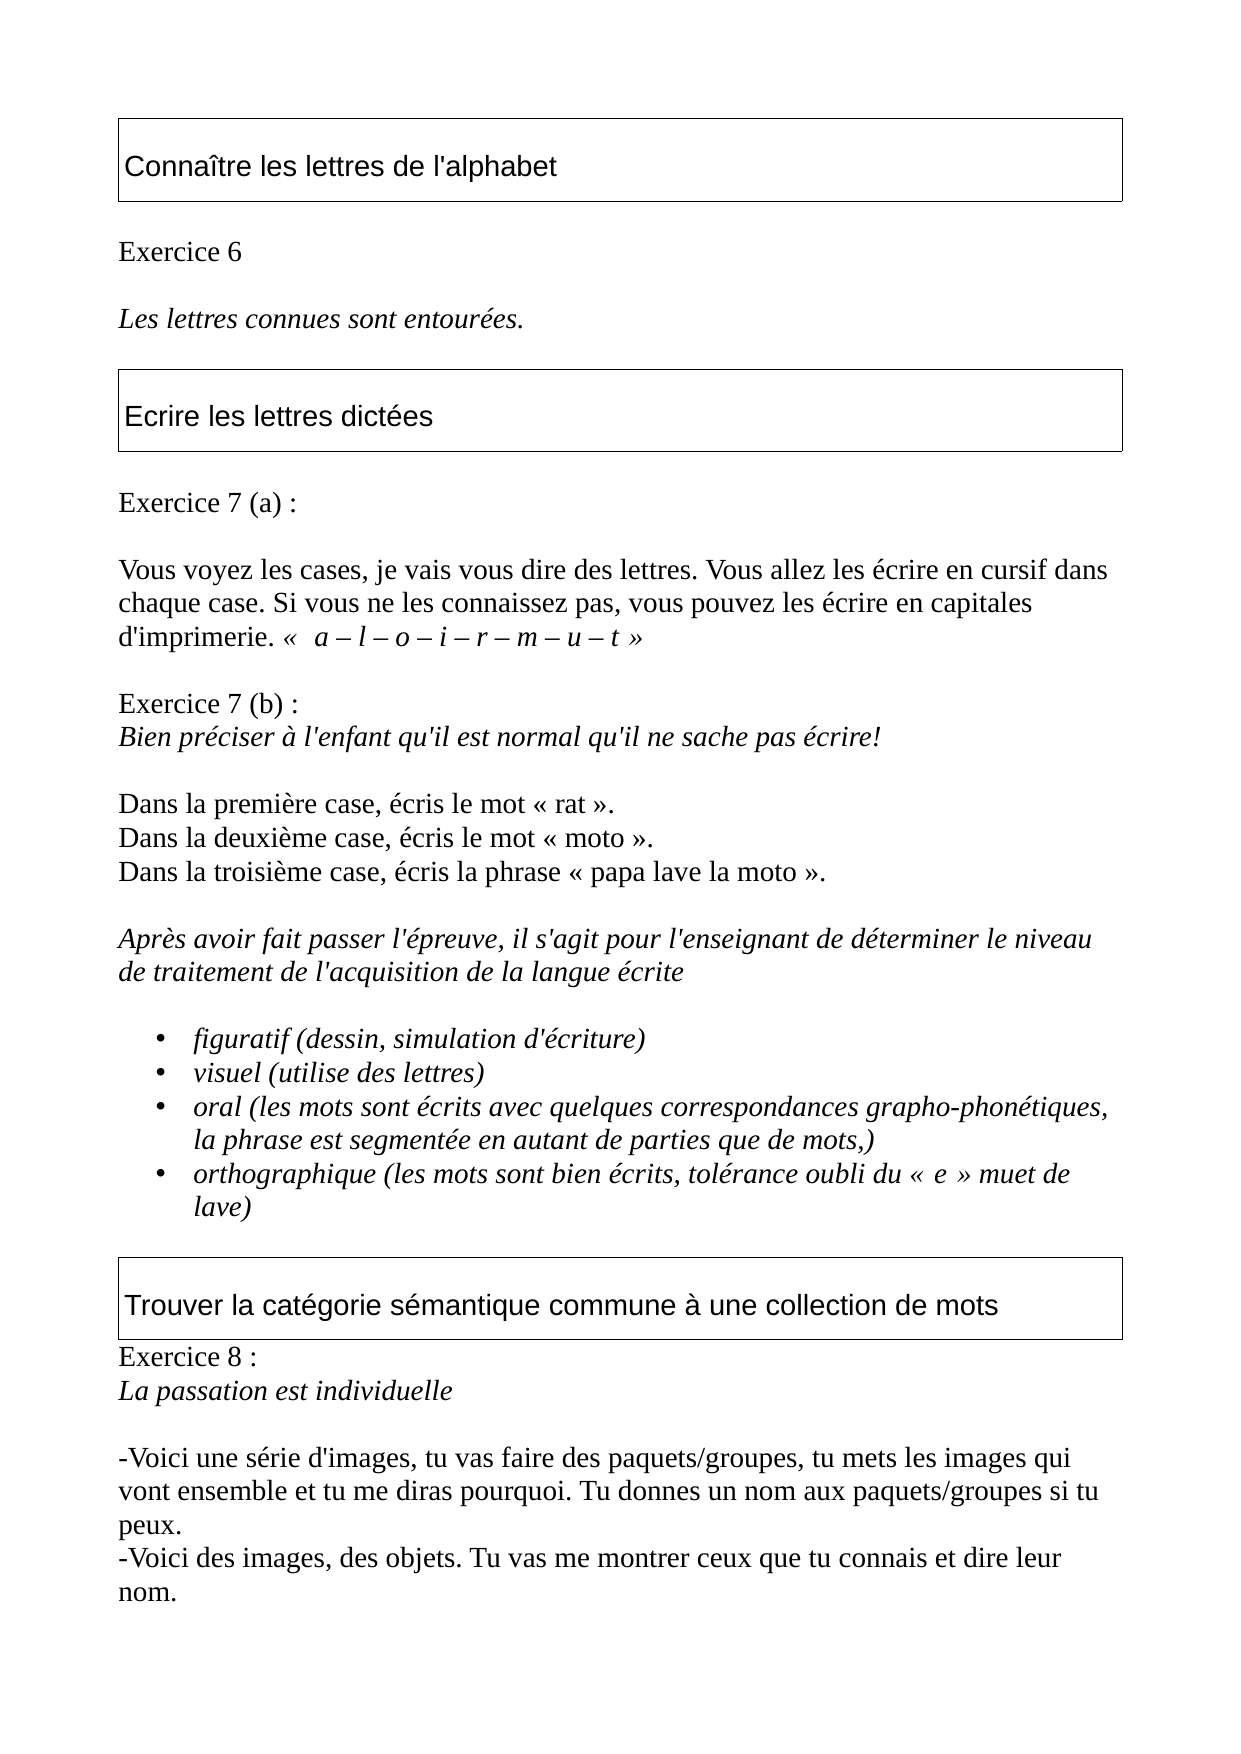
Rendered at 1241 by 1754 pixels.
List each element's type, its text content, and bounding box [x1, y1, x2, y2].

text La passation est individuelle [118, 1373, 1122, 1406]
text -Voici une série d'images, tu vas faire des paquets/groupes, tu mets les images qui vont ensemble et tu me diras pourquoi. Tu donnes un nom aux paquets/groupes si tu peux. [118, 1440, 1122, 1541]
list orthographique (les mots sont bien écrits, tolérance oubli du « e » muet de lave) [156, 1156, 1122, 1223]
table_header Ecrire les lettres dictées [119, 370, 1122, 451]
table_header Trouver la catégorie sémantique commune à une collection de mots [119, 1258, 1122, 1339]
list figuratif (dessin, simulation d'écriture) [156, 1021, 1122, 1055]
text Dans la première case, écris le mot « rat ». [118, 787, 1122, 820]
list visuel (utilise des lettres) [156, 1055, 1122, 1089]
text Dans la troisième case, écris la phrase « papa lave la moto ». [118, 854, 1122, 887]
text Bien préciser à l'enfant qu'il est normal qu'il ne sache pas écrire! [118, 719, 1122, 753]
text Vous voyez les cases, je vais vous dire des lettres. Vous allez les écrire en cursif dans chaque case. Si vous ne les connaissez pas, vous pouvez les écrire en capitales d'imprimerie. « a – l – o – i – r – m – u – t » [118, 552, 1122, 652]
text -Voici des images, des objets. Tu vas me montrer ceux que tu connais et dire leur nom. [118, 1541, 1122, 1608]
text Dans la deuxième case, écris le mot « moto ». [118, 820, 1122, 854]
table_header Connaître les lettres de l'alphabet [119, 119, 1122, 201]
text Les lettres connues sont entourées. [118, 301, 1122, 335]
list oral (les mots sont écrits avec quelques correspondances grapho-phonétiques, la phrase est segmentée en autant de parties que de mots,) [156, 1089, 1122, 1156]
text Exercice 7 (b) : [118, 686, 1122, 719]
text Exercice 7 (a) : [118, 485, 1122, 518]
text Exercice 6 [118, 234, 1122, 268]
text Après avoir fait passer l'épreuve, il s'agit pour l'enseignant de déterminer le niveau de traitement de l'acquisition de la langue écrite [118, 921, 1122, 988]
text Exercice 8 : [118, 1340, 1122, 1373]
